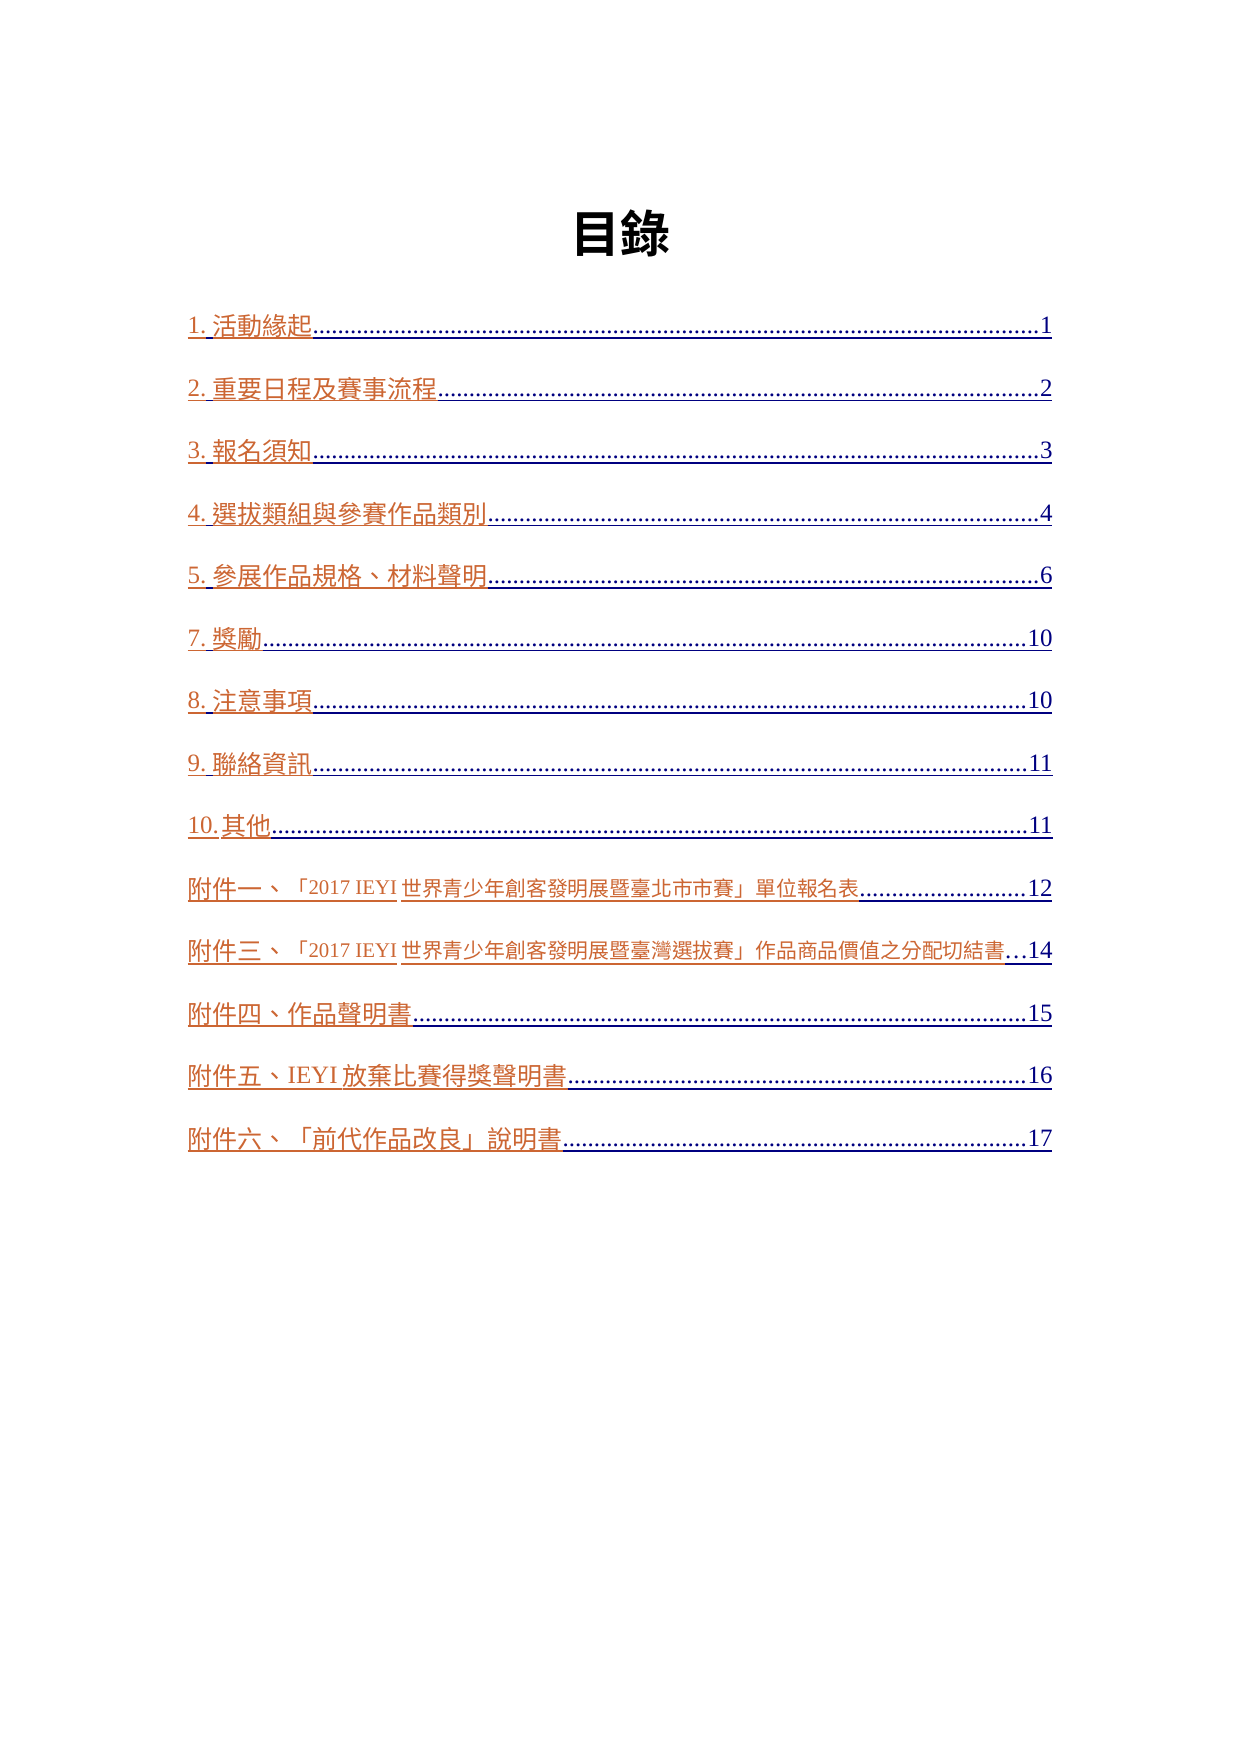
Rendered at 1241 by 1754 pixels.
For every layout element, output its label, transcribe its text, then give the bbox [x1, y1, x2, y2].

text 目錄 [187, 158, 1053, 283]
text 附件一、「2017 IEYI世界青少年創客發明展暨臺北市市賽」單位報名表 12 [187, 846, 1053, 908]
text 2. 重要日程及賽事流程 2 [187, 346, 1053, 408]
text 9. 聯絡資訊 11 [187, 721, 1053, 775]
text 附件四、作品聲明書 15 [187, 971, 1053, 1033]
text 10. 其他 11 [187, 783, 1053, 846]
text [187, 776, 1053, 783]
text 附件六、「前代作品改良」說明書 17 [187, 1096, 1053, 1158]
text 附件五、IEYI放棄比賽得獎聲明書 16 [187, 1033, 1053, 1096]
text 3. 報名須知 3 [187, 408, 1053, 471]
text 1. 活動緣起 1 [187, 283, 1053, 346]
text 5. 參展作品規格、材料聲明 6 [187, 533, 1053, 596]
text 附件三、「2017 IEYI世界青少年創客發明展暨臺灣選拔賽」作品商品價值之分配切結書 14 [187, 908, 1053, 971]
text 7. 獎勵 10 [187, 596, 1053, 658]
text 8. 注意事項 10 [187, 658, 1053, 721]
text 4. 選拔類組與參賽作品類別 4 [187, 471, 1053, 533]
